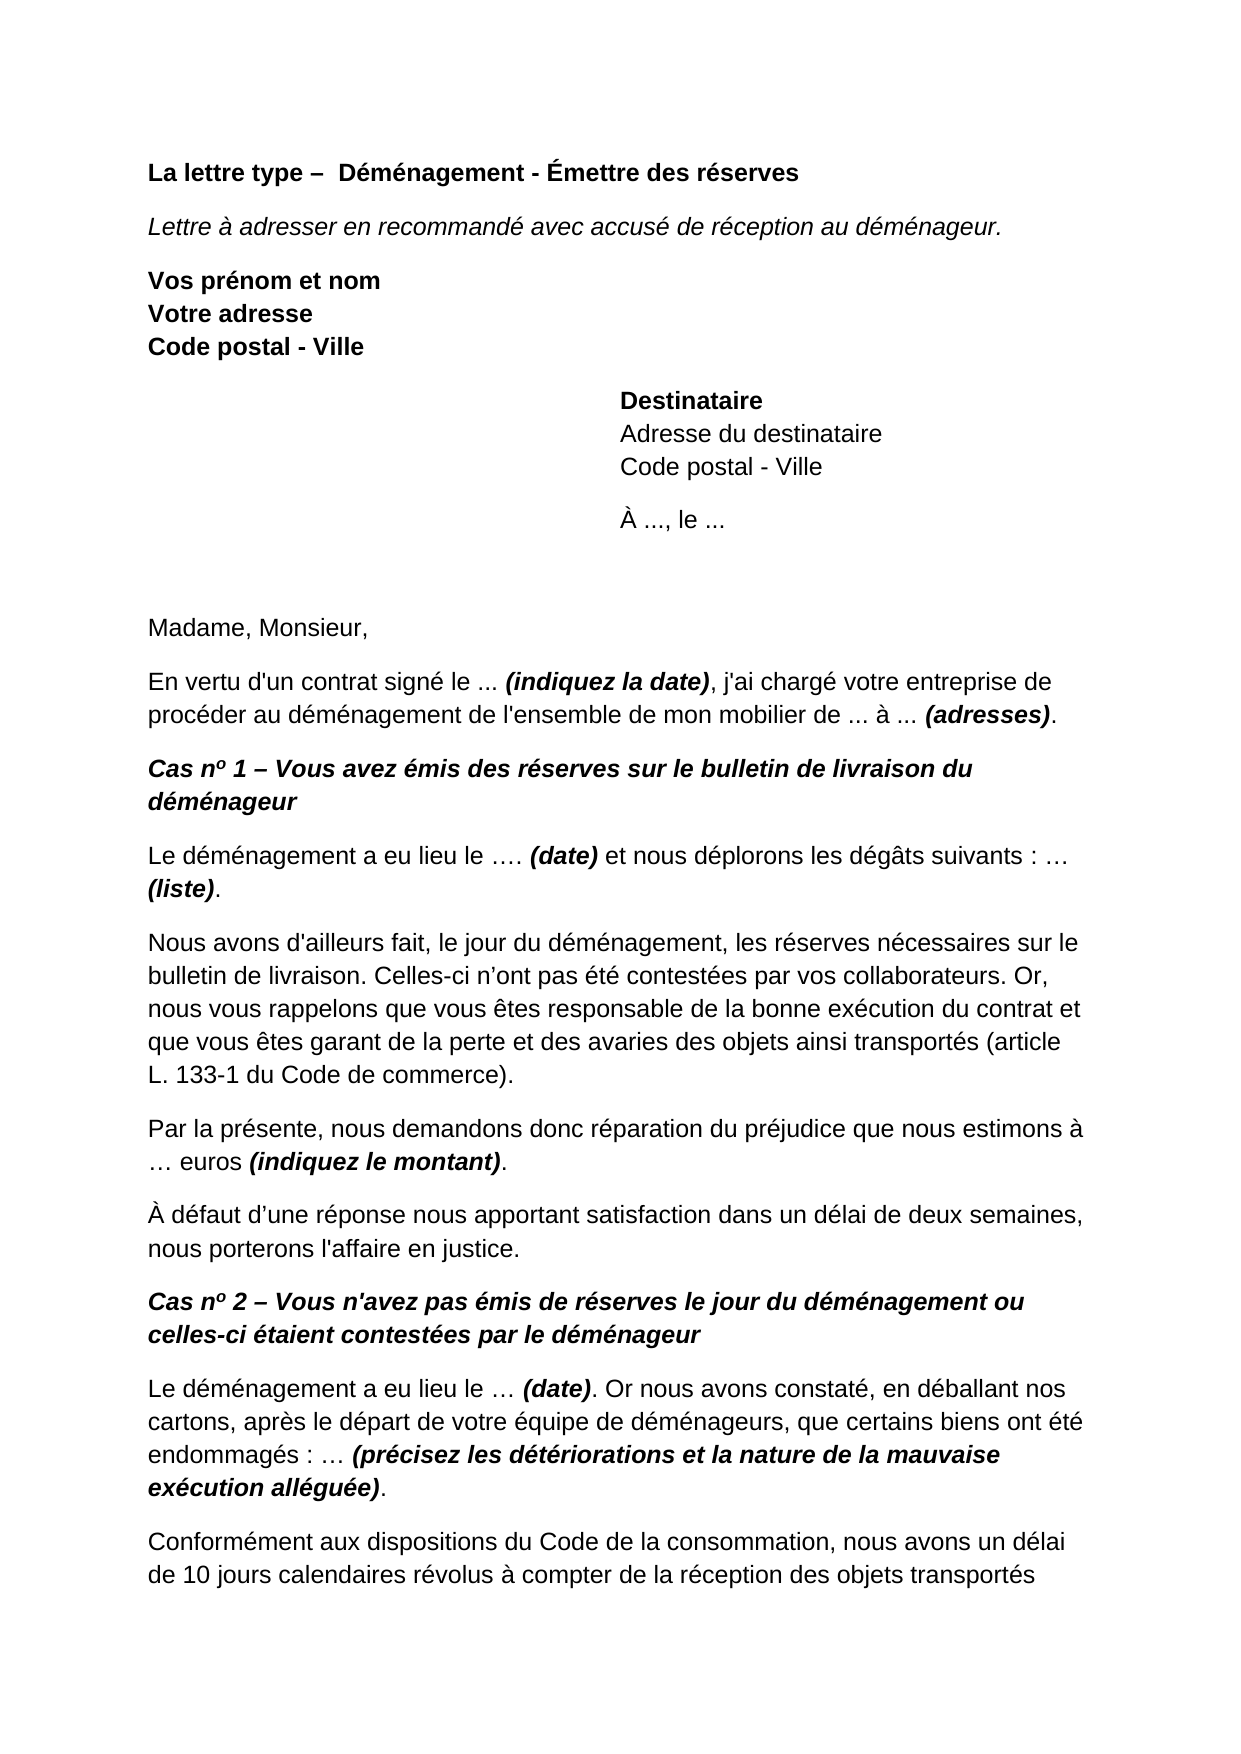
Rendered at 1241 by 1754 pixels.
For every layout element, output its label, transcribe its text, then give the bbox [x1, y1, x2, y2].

text Destinataire Adresse du destinataire Code postal - Ville [620, 386, 1093, 480]
text Madame, Monsieur, [148, 613, 1093, 642]
text Nous avons d'ailleurs fait, le jour du déménagement, les réserves nécessaires sur le bulletin de livraison. Celles-ci n’ont pas été contestées par vos collaborateurs. Or, nous vous rappelons que vous êtes responsable de la bonne exécution du contrat et que vous êtes garant de la perte et des avaries des objets ainsi transportés (article L. 133-1 du Code de commerce). [148, 928, 1093, 1088]
text Par la présente, nous demandons donc réparation du préjudice que nous estimons à … euros (indiquez le montant). [148, 1114, 1093, 1175]
text À ..., le ... [620, 506, 1093, 534]
text Le déménagement a eu lieu le …. (date) et nous déplorons les dégâts suivants : … (liste). [148, 841, 1093, 903]
text Conformément aux dispositions du Code de la consommation, nous avons un délai de 10 jours calendaires révolus à compter de la réception des objets transportés [148, 1527, 1093, 1589]
text La lettre type – Déménagement - Émettre des réserves [148, 158, 1093, 187]
text Lettre à adresser en recommandé avec accusé de réception au déménageur. [148, 212, 1093, 241]
text Le déménagement a eu lieu le … (date). Or nous avons constaté, en déballant nos cartons, après le départ de votre équipe de déménageurs, que certains biens ont été endommagés : … (précisez les détériorations et la nature de la mauvaise exécution alléguée). [148, 1374, 1093, 1502]
text Cas no 2 – Vous n'avez pas émis de réserves le jour du déménagement ou celles-ci étaient contestées par le déménageur [148, 1287, 1093, 1349]
text En vertu d'un contrat signé le ... (indiquez la date), j'ai chargé votre entreprise de procéder au déménagement de l'ensemble de mon mobilier de ... à ... (adresses). [148, 667, 1093, 729]
text Cas no 1 – Vous avez émis des réserves sur le bulletin de livraison du déménageur [148, 754, 1093, 816]
text À défaut d’une réponse nous apportant satisfaction dans un délai de deux semaines, nous porterons l'affaire en justice. [148, 1201, 1093, 1262]
text Vos prénom et nom Votre adresse Code postal - Ville [148, 266, 1093, 361]
